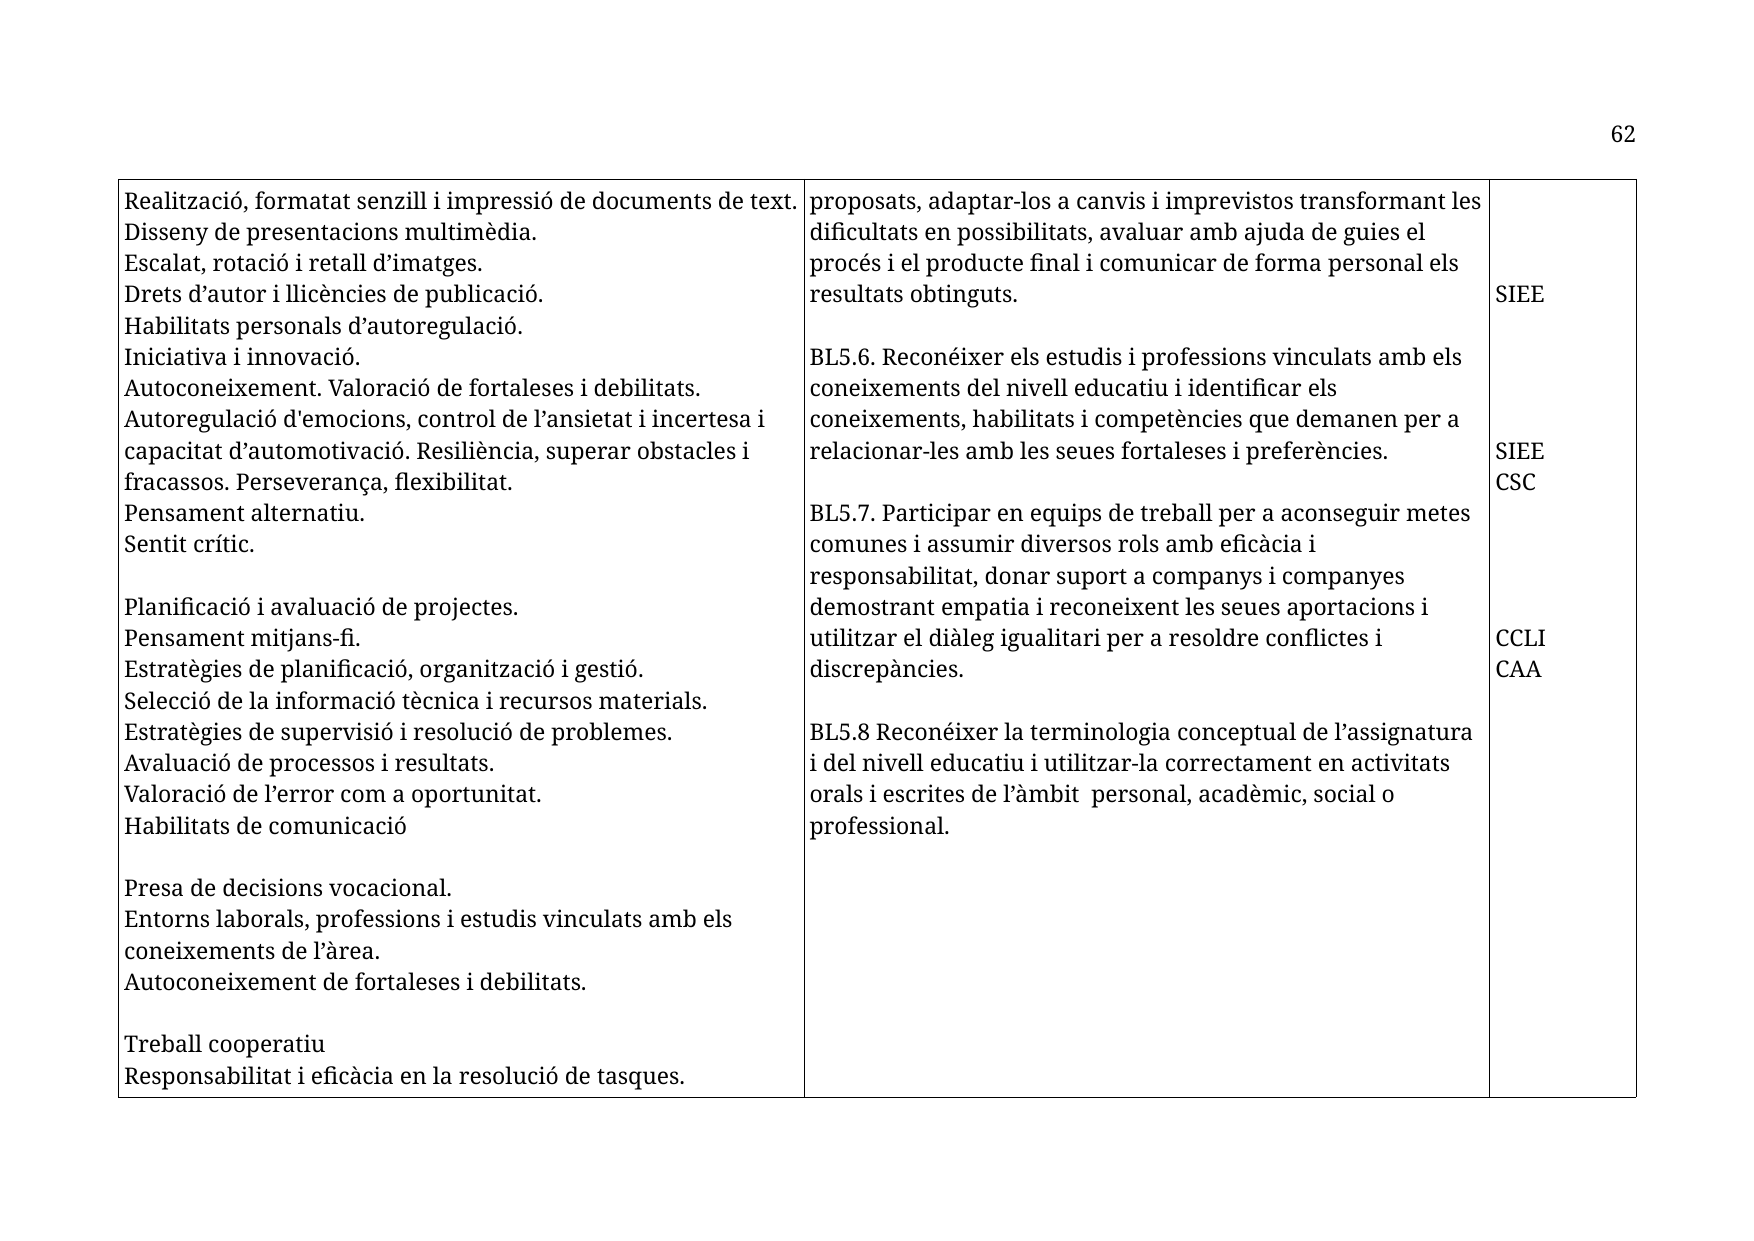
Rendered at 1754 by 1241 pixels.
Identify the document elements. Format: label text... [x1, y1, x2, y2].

table_cell proposats, adaptar-los a canvis i imprevistos transformant les dificultats en possibilitats, avaluar amb ajuda de guies el procés i el producte final i comunicar de forma personal els resultats obtinguts. BL5.6. Reconéixer els estudis i professions vinculats amb els coneixements del nivell educatiu i identificar els coneixements, habilitats i competències que demanen per a relacionar-les amb les seues fortaleses i preferències. BL5.7. Participar en equips de treball per a aconseguir metes comunes i assumir diversos rols amb eficàcia i responsabilitat, donar suport a companys i companyes demostrant empatia i reconeixent les seues aportacions i utilitzar el diàleg igualitari per a resoldre conflictes i discrepàncies. BL5.8 Reconéixer la terminologia conceptual de l’assignatura i del nivell educatiu i utilitzar-la correctament en activitats orals i escrites de l’àmbit personal, acadèmic, social o professional. [805, 180, 1489, 1097]
table_cell Realització, formatat senzill i impressió de documents de text. Disseny de presentacions multimèdia. Escalat, rotació i retall d’imatges. Drets d’autor i llicències de publicació. Habilitats personals d’autoregulació. Iniciativa i innovació. Autoconeixement. Valoració de fortaleses i debilitats. Autoregulació d'emocions, control de l’ansietat i incertesa i capacitat d’automotivació. Resiliència, superar obstacles i fracassos. Perseverança, flexibilitat. Pensament alternatiu. Sentit crític. Planificació i avaluació de projectes. Pensament mitjans-fi. Estratègies de planificació, organització i gestió. Selecció de la informació tècnica i recursos materials. Estratègies de supervisió i resolució de problemes. Avaluació de processos i resultats. Valoració de l’error com a oportunitat. Habilitats de comunicació Presa de decisions vocacional. Entorns laborals, professions i estudis vinculats amb els coneixements de l’àrea. Autoconeixement de fortaleses i debilitats. Treball cooperatiu Responsabilitat i eficàcia en la resolució de tasques. [119, 180, 804, 1097]
table_cell SIEE SIEE CSC CCLI CAA [1490, 180, 1636, 1097]
